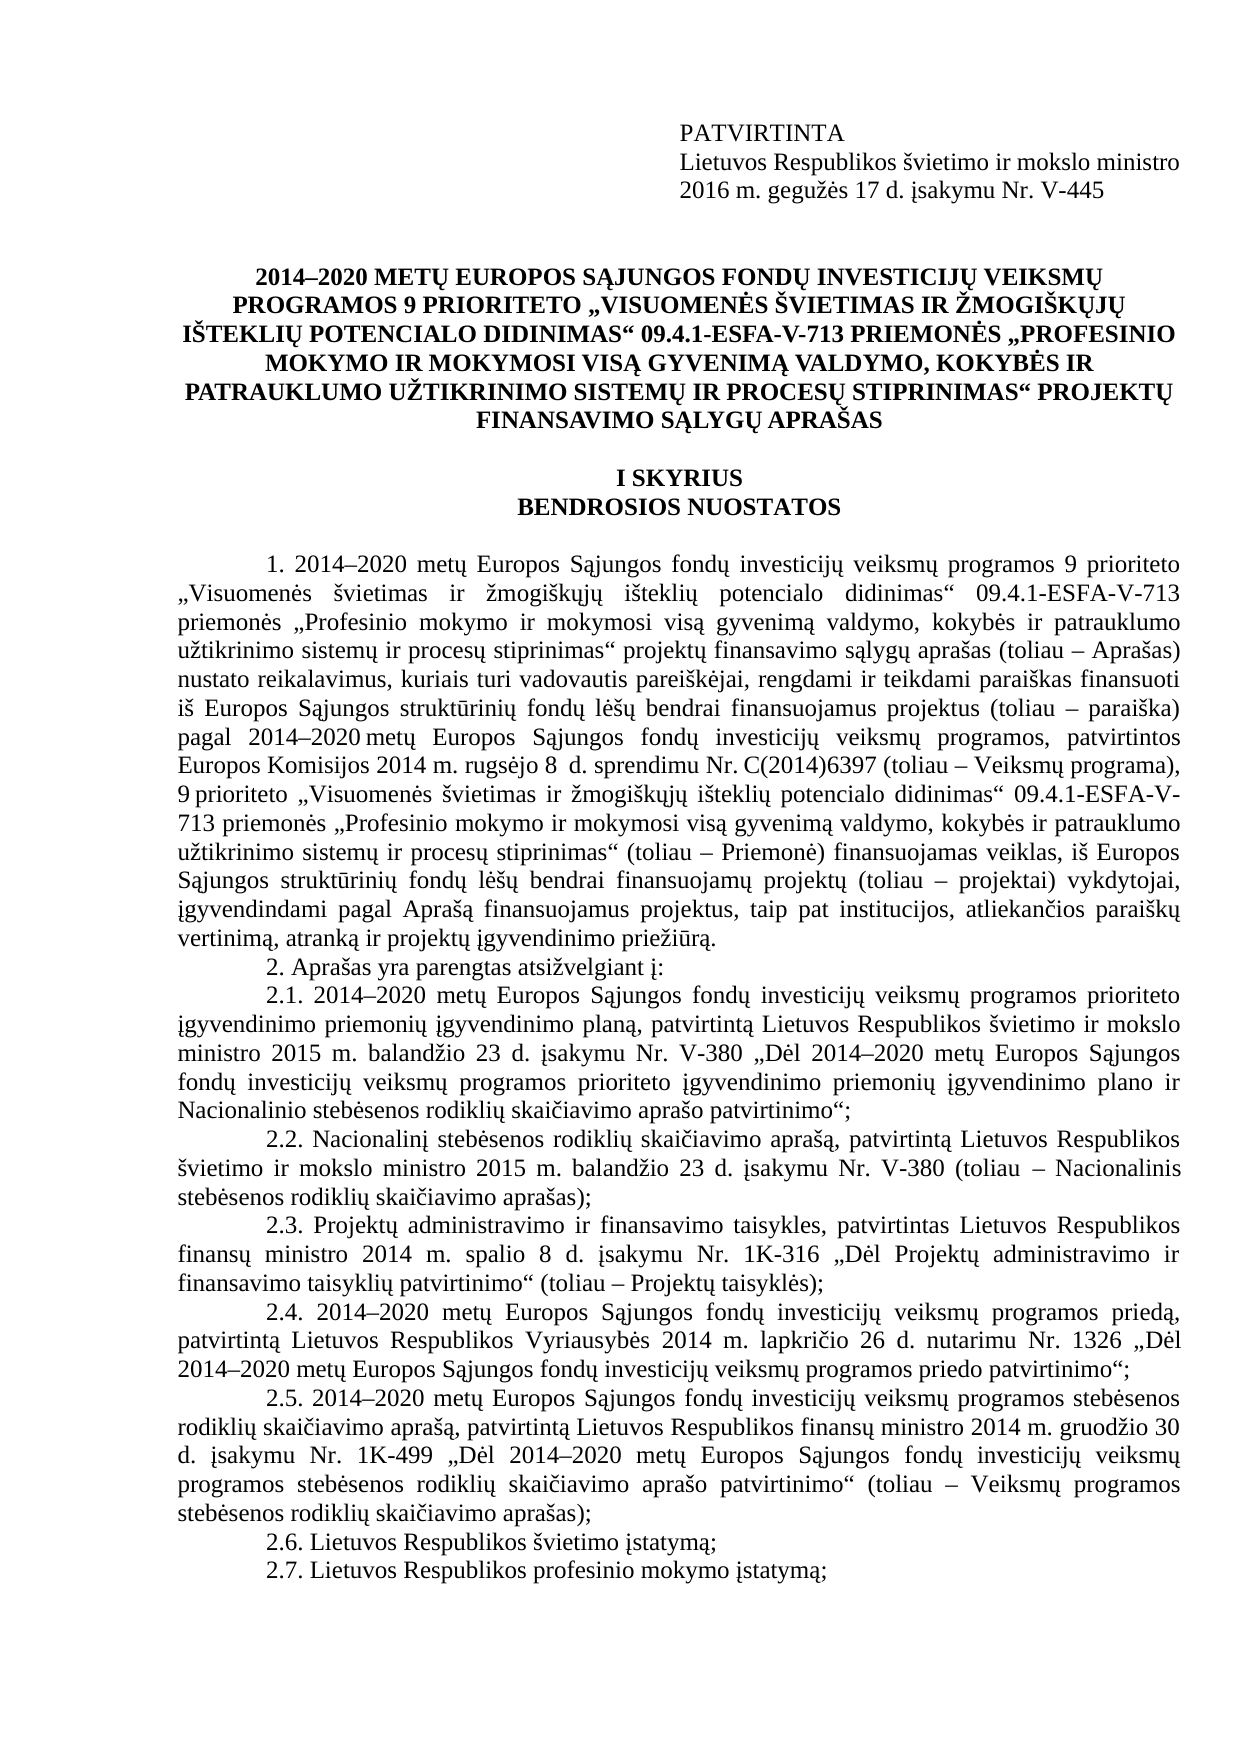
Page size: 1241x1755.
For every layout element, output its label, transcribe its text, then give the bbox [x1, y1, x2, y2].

text 2.1. 2014–2020 metų Europos Sąjungos fondų investicijų veiksmų programos prioriteto įgyvendinimo priemonių įgyvendinimo planą, patvirtintą Lietuvos Respublikos švietimo ir mokslo ministro 2015 m. balandžio 23 d. įsakymu Nr. V-380 „Dėl 2014–2020 metų Europos Sąjungos fondų investicijų veiksmų programos prioriteto įgyvendinimo priemonių įgyvendinimo plano ir Nacionalinio stebėsenos rodiklių skaičiavimo aprašo patvirtinimo“; [177, 981, 1181, 1124]
text 1. 2014–2020 metų Europos Sąjungos fondų investicijų veiksmų programos 9 prioriteto „Visuomenės švietimas ir žmogiškųjų išteklių potencialo didinimas“ 09.4.1-ESFA-V-713 priemonės „Profesinio mokymo ir mokymosi visą gyvenimą valdymo, kokybės ir patrauklumo užtikrinimo sistemų ir procesų stiprinimas“ projektų finansavimo sąlygų aprašas (toliau – Aprašas) nustato reikalavimus, kuriais turi vadovautis pareiškėjai, rengdami ir teikdami paraiškas finansuoti iš Europos Sąjungos struktūrinių fondų lėšų bendrai finansuojamus projektus (toliau – paraiška) pagal 2014–2020 metų Europos Sąjungos fondų investicijų veiksmų programos, patvirtintos Europos Komisijos 2014 m. rugsėjo 8 d. sprendimu Nr. C(2014)6397 (toliau – Veiksmų programa), 9 prioriteto „Visuomenės švietimas ir žmogiškųjų išteklių potencialo didinimas“ 09.4.1-ESFA-V-713 priemonės „Profesinio mokymo ir mokymosi visą gyvenimą valdymo, kokybės ir patrauklumo užtikrinimo sistemų ir procesų stiprinimas“ (toliau – Priemonė) finansuojamas veiklas, iš Europos Sąjungos struktūrinių fondų lėšų bendrai finansuojamų projektų (toliau – projektai) vykdytojai, įgyvendindami pagal Aprašą finansuojamus projektus, taip pat institucijos, atliekančios paraiškų vertinimą, atranką ir projektų įgyvendinimo priežiūrą. [177, 549, 1181, 952]
text BENDROSIOS NUOSTATOS [177, 492, 1181, 521]
text I SKYRIUS [177, 463, 1181, 492]
text 2.2. Nacionalinį stebėsenos rodiklių skaičiavimo aprašą, patvirtintą Lietuvos Respublikos švietimo ir mokslo ministro 2015 m. balandžio 23 d. įsakymu Nr. V-380 (toliau – Nacionalinis stebėsenos rodiklių skaičiavimo aprašas); [177, 1124, 1181, 1211]
text 2.6. Lietuvos Respublikos švietimo įstatymą; [177, 1527, 1181, 1556]
text Lietuvos Respublikos švietimo ir mokslo ministro [177, 147, 1181, 176]
text 2014–2020 METŲ EUROPOS SĄJUNGOS FONDŲ INVESTICIJŲ VEIKSMŲ PROGRAMOS 9 PRIORITETO „VISUOMENĖS ŠVIETIMAS IR ŽMOGIŠKŲJŲ IŠTEKLIŲ POTENCIALO DIDINIMAS“ 09.4.1-ESFA-V-713 PRIEMONĖS „PROFESINIO MOKYMO IR MOKYMOSI VISĄ GYVENIMĄ VALDYMO, KOKYBĖS IR PATRAUKLUMO UŽTIKRINIMO SISTEMŲ IR PROCESŲ STIPRINIMAS“ PROJEKTŲ FINANSAVIMO SĄLYGŲ APRAŠAS [177, 262, 1181, 434]
text 2. Aprašas yra parengtas atsižvelgiant į: [177, 952, 1181, 981]
text PATVIRTINTA [177, 118, 1181, 147]
text 2.4. 2014–2020 metų Europos Sąjungos fondų investicijų veiksmų programos priedą, patvirtintą Lietuvos Respublikos Vyriausybės 2014 m. lapkričio 26 d. nutarimu Nr. 1326 „Dėl 2014–2020 metų Europos Sąjungos fondų investicijų veiksmų programos priedo patvirtinimo“; [177, 1297, 1181, 1383]
text 2016 m. gegužės 17 d. įsakymu Nr. V-445 [177, 176, 1181, 204]
text 2.5. 2014–2020 metų Europos Sąjungos fondų investicijų veiksmų programos stebėsenos rodiklių skaičiavimo aprašą, patvirtintą Lietuvos Respublikos finansų ministro 2014 m. gruodžio 30 d. įsakymu Nr. 1K-499 „Dėl 2014–2020 metų Europos Sąjungos fondų investicijų veiksmų programos stebėsenos rodiklių skaičiavimo aprašo patvirtinimo“ (toliau – Veiksmų programos stebėsenos rodiklių skaičiavimo aprašas); [177, 1383, 1181, 1527]
text 2.3. Projektų administravimo ir finansavimo taisykles, patvirtintas Lietuvos Respublikos finansų ministro 2014 m. spalio 8 d. įsakymu Nr. 1K-316 „Dėl Projektų administravimo ir finansavimo taisyklių patvirtinimo“ (toliau – Projektų taisyklės); [177, 1211, 1181, 1297]
text 2.7. Lietuvos Respublikos profesinio mokymo įstatymą; [177, 1556, 1181, 1584]
